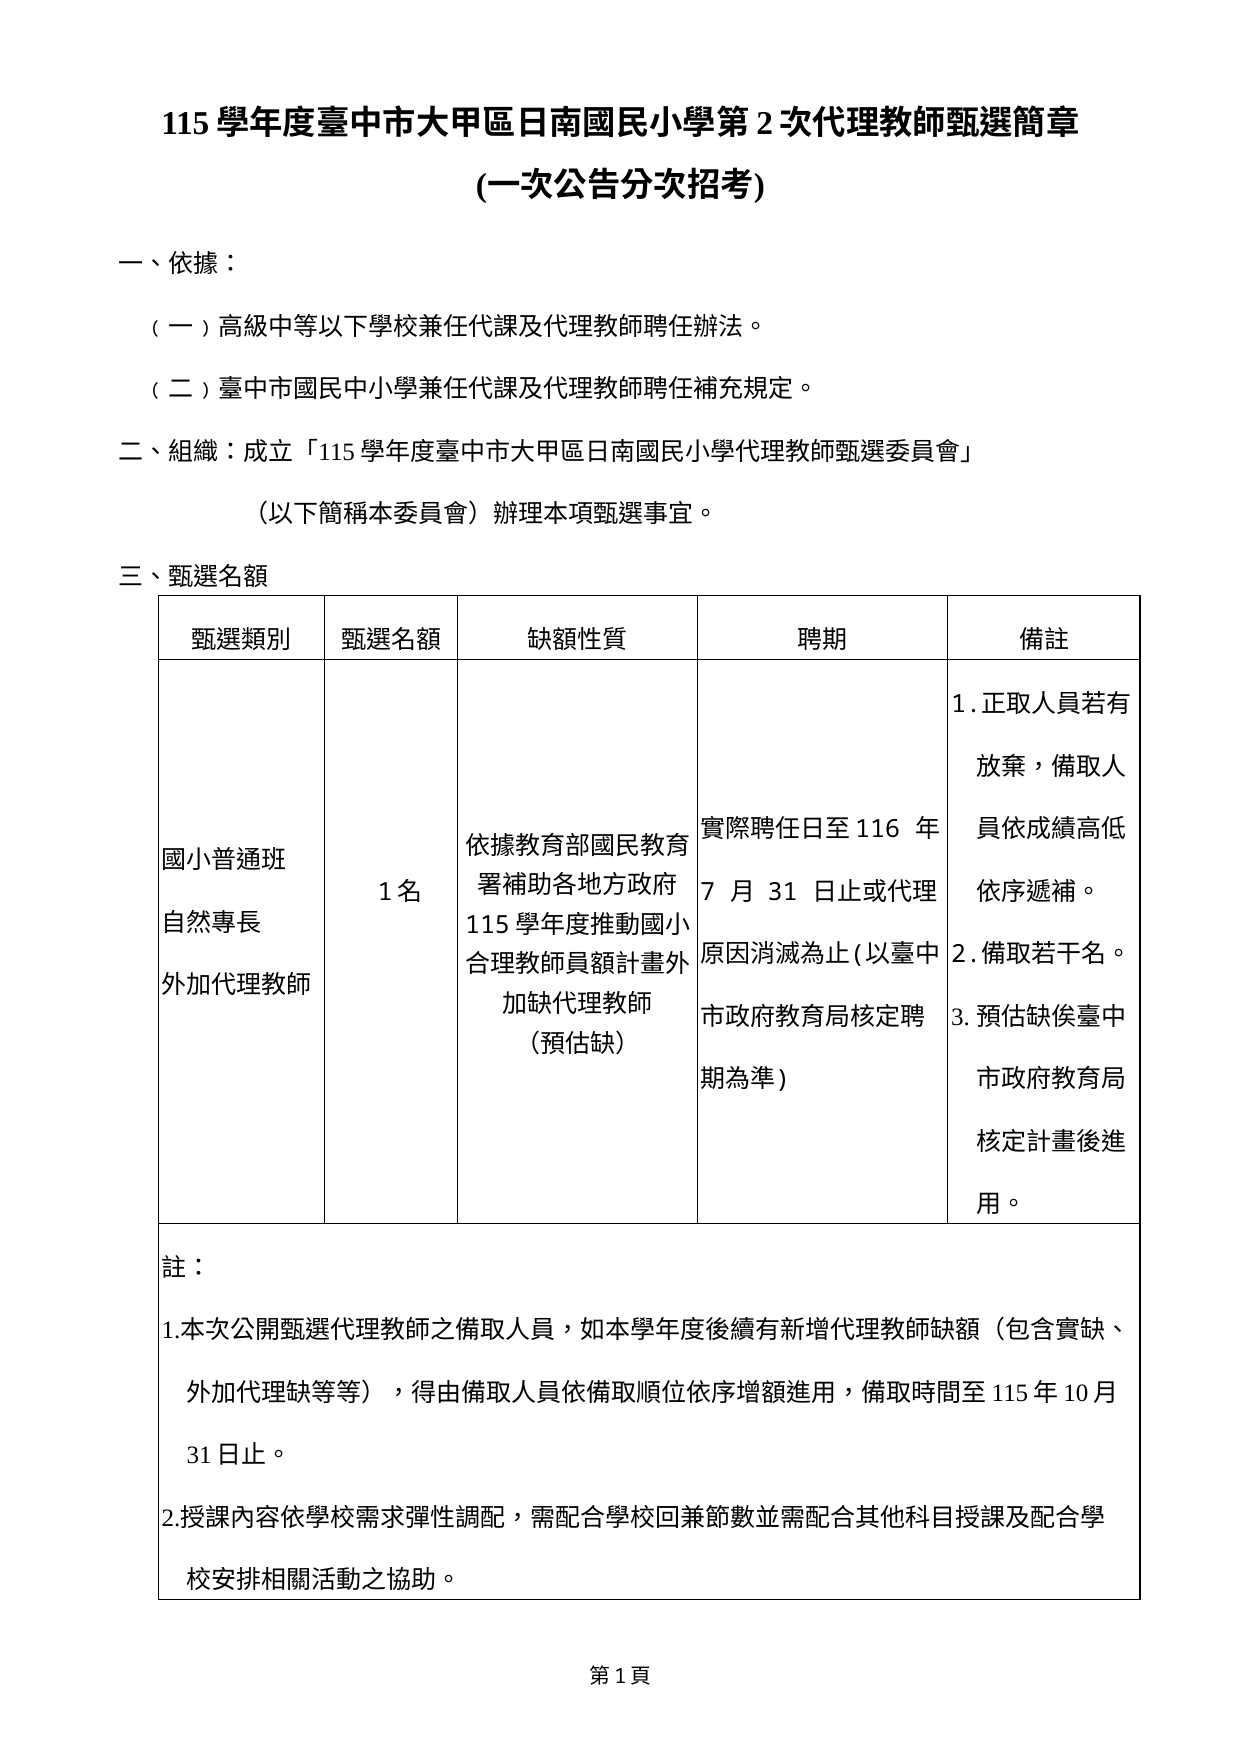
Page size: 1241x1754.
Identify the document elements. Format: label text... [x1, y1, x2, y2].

text 一、依據： [118, 220, 1122, 283]
table_cell 國小普通班 自然專長 外加代理教師 [159, 660, 324, 1222]
table_cell 依據教育部國民教育 署補助各地方政府 115學年度推動國小 合理教師員額計畫外 加缺代理教師 （預估缺） [458, 660, 697, 1222]
table_header 甄選名額 [325, 596, 457, 659]
table_header 聘期 [698, 596, 947, 659]
text 三、甄選名額 [118, 533, 1122, 595]
table_cell 實際聘任日至116 年 7 月 31 日止或代理原因消滅為止(以臺中市政府教育局核定聘期為準) [698, 660, 947, 1222]
text ﹙二﹚臺中市國民中小學兼任代課及代理教師聘任補充規定。 [143, 345, 1122, 408]
table_header 備註 [948, 596, 1139, 659]
table_cell 註： 1.本次公開甄選代理教師之備取人員，如本學年度後續有新增代理教師缺額（包含實缺、外加代理缺等等），得由備取人員依備取順位依序增額進用，備取時間至115年10月31日止。 2.授課內容依學校需求彈性調配，需配合學校回兼節數並需配合其他科目授課及配合學 校安排相關活動之協助。 [159, 1224, 1139, 1598]
text 二、組織：成立「115學年度臺中市大甲區日南國民小學代理教師甄選委員會」 （以下簡稱本委員會）辦理本項甄選事宜。 [118, 408, 1122, 533]
table_header 缺額性質 [458, 596, 697, 659]
table_cell 1名 [325, 660, 457, 1222]
table_cell 1.正取人員若有放棄，備取人員依成績高低依序遞補。 2.備取若干名。 3. 預估缺俟臺中市政府教育局核定計畫後進用。 [948, 660, 1139, 1222]
table_header 甄選類別 [159, 596, 324, 659]
text 115學年度臺中市大甲區日南國民小學第2次代理教師甄選簡章 (一次公告分次招考) [118, 78, 1122, 203]
text ﹙一﹚高級中等以下學校兼任代課及代理教師聘任辦法。 [143, 283, 1122, 345]
